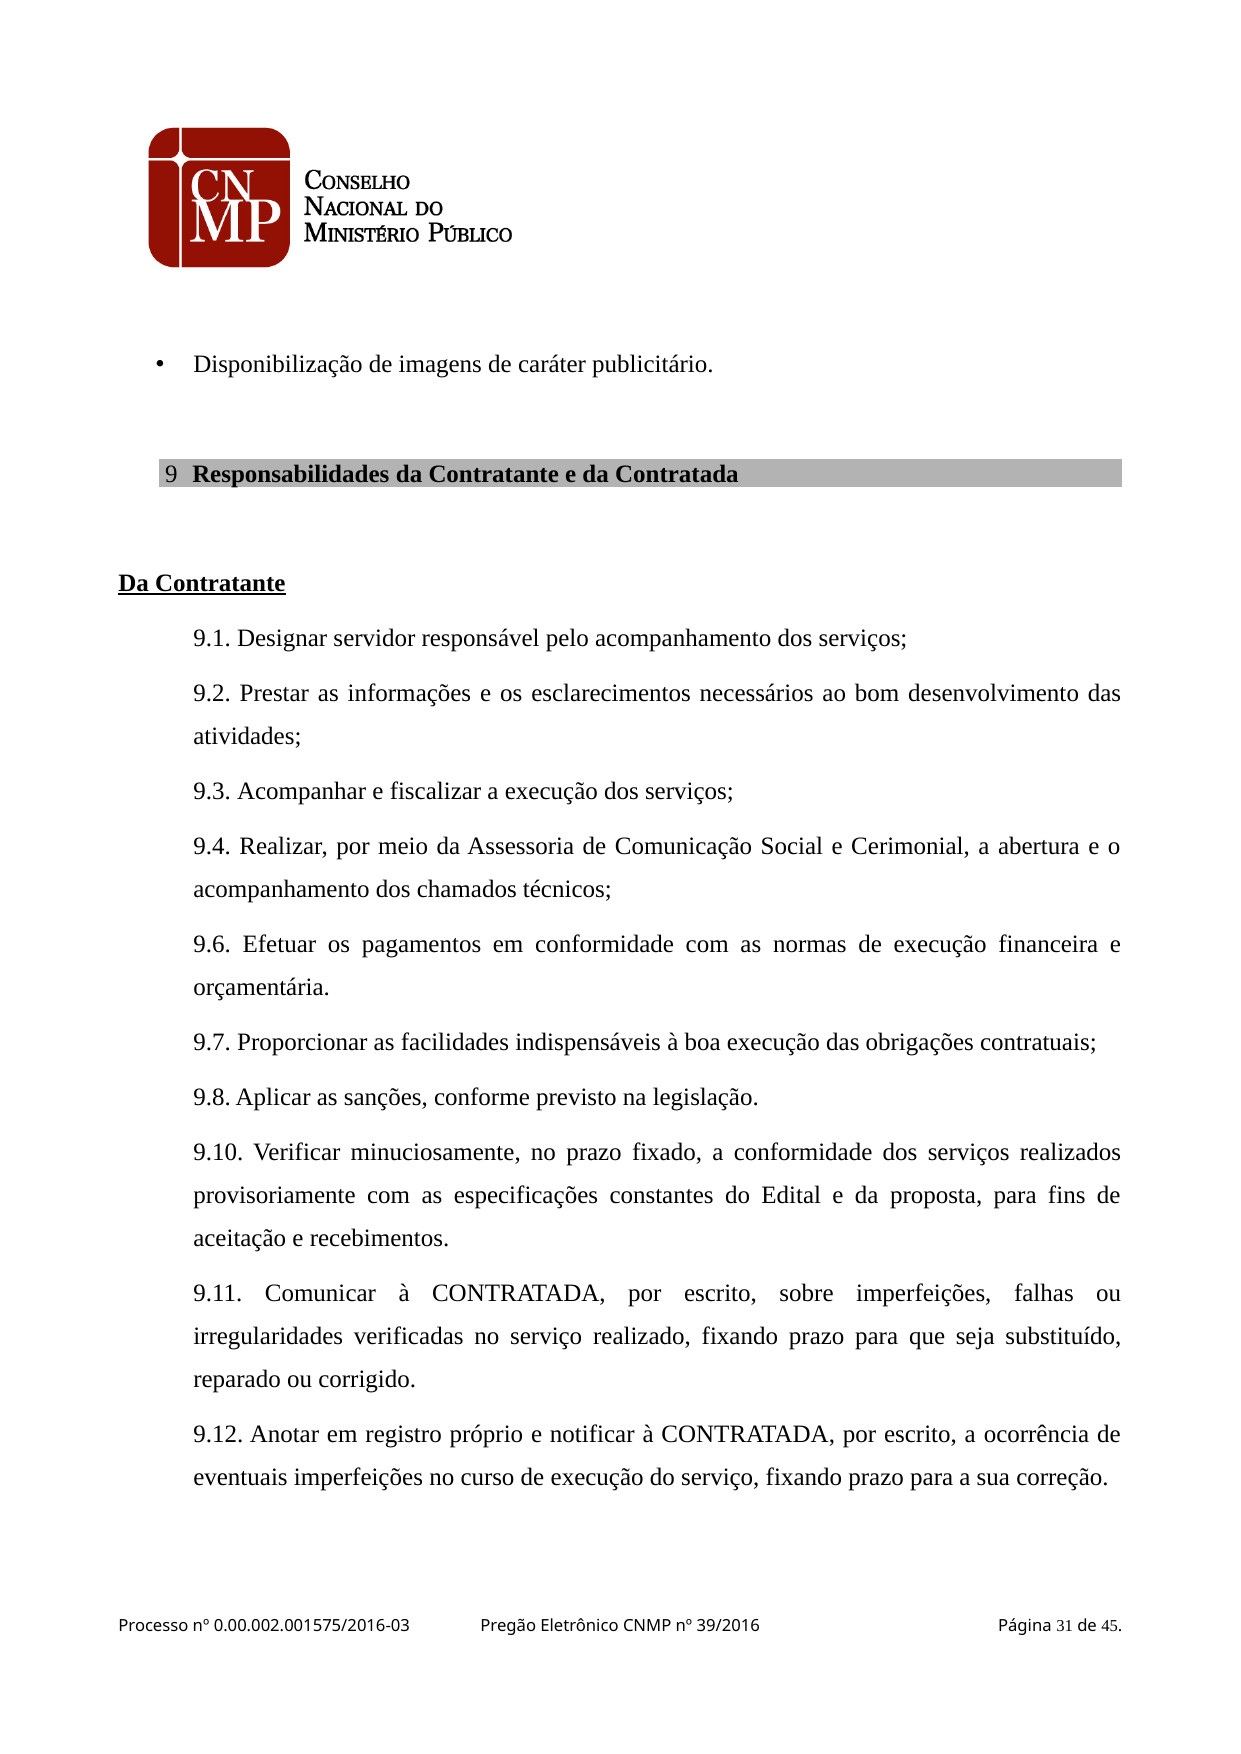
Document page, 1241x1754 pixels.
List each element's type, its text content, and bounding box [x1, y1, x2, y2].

list 9.1. Designar servidor responsável pelo acompanhamento dos serviços; [156, 623, 1122, 652]
list 9.4. Realizar, por meio da Assessoria de Comunicação Social e Cerimonial, a abertura e o acompanhamento dos chamados técnicos; [156, 831, 1122, 903]
text Da Contratante [118, 568, 1122, 597]
list 9.8. Aplicar as sanções, conforme previsto na legislação. [156, 1082, 1122, 1111]
list 9.10. Verificar minuciosamente, no prazo fixado, a conformidade dos serviços realizados provisoriamente com as especificações constantes do Edital e da proposta, para fins de aceitação e recebimentos. [156, 1137, 1122, 1252]
list 9.2. Prestar as informações e os esclarecimentos necessários ao bom desenvolvimento das atividades; [156, 678, 1122, 750]
picture [124, 105, 528, 289]
list Disponibilização de imagens de caráter publicitário. [156, 349, 1122, 378]
list Responsabilidades da Contratante e da Contratada [159, 459, 1122, 487]
list 9.11. Comunicar à CONTRATADA, por escrito, sobre imperfeições, falhas ou irregularidades verificadas no serviço realizado, fixando prazo para que seja substituído, reparado ou corrigido. [156, 1278, 1122, 1393]
list 9.6. Efetuar os pagamentos em conformidade com as normas de execução financeira e orçamentária. [156, 929, 1122, 1001]
list 9.3. Acompanhar e fiscalizar a execução dos serviços; [156, 776, 1122, 805]
list 9.7. Proporcionar as facilidades indispensáveis à boa execução das obrigações contratuais; [156, 1027, 1122, 1056]
list 9.12. Anotar em registro próprio e notificar à CONTRATADA, por escrito, a ocorrência de eventuais imperfeições no curso de execução do serviço, fixando prazo para a sua correção. [156, 1419, 1122, 1491]
